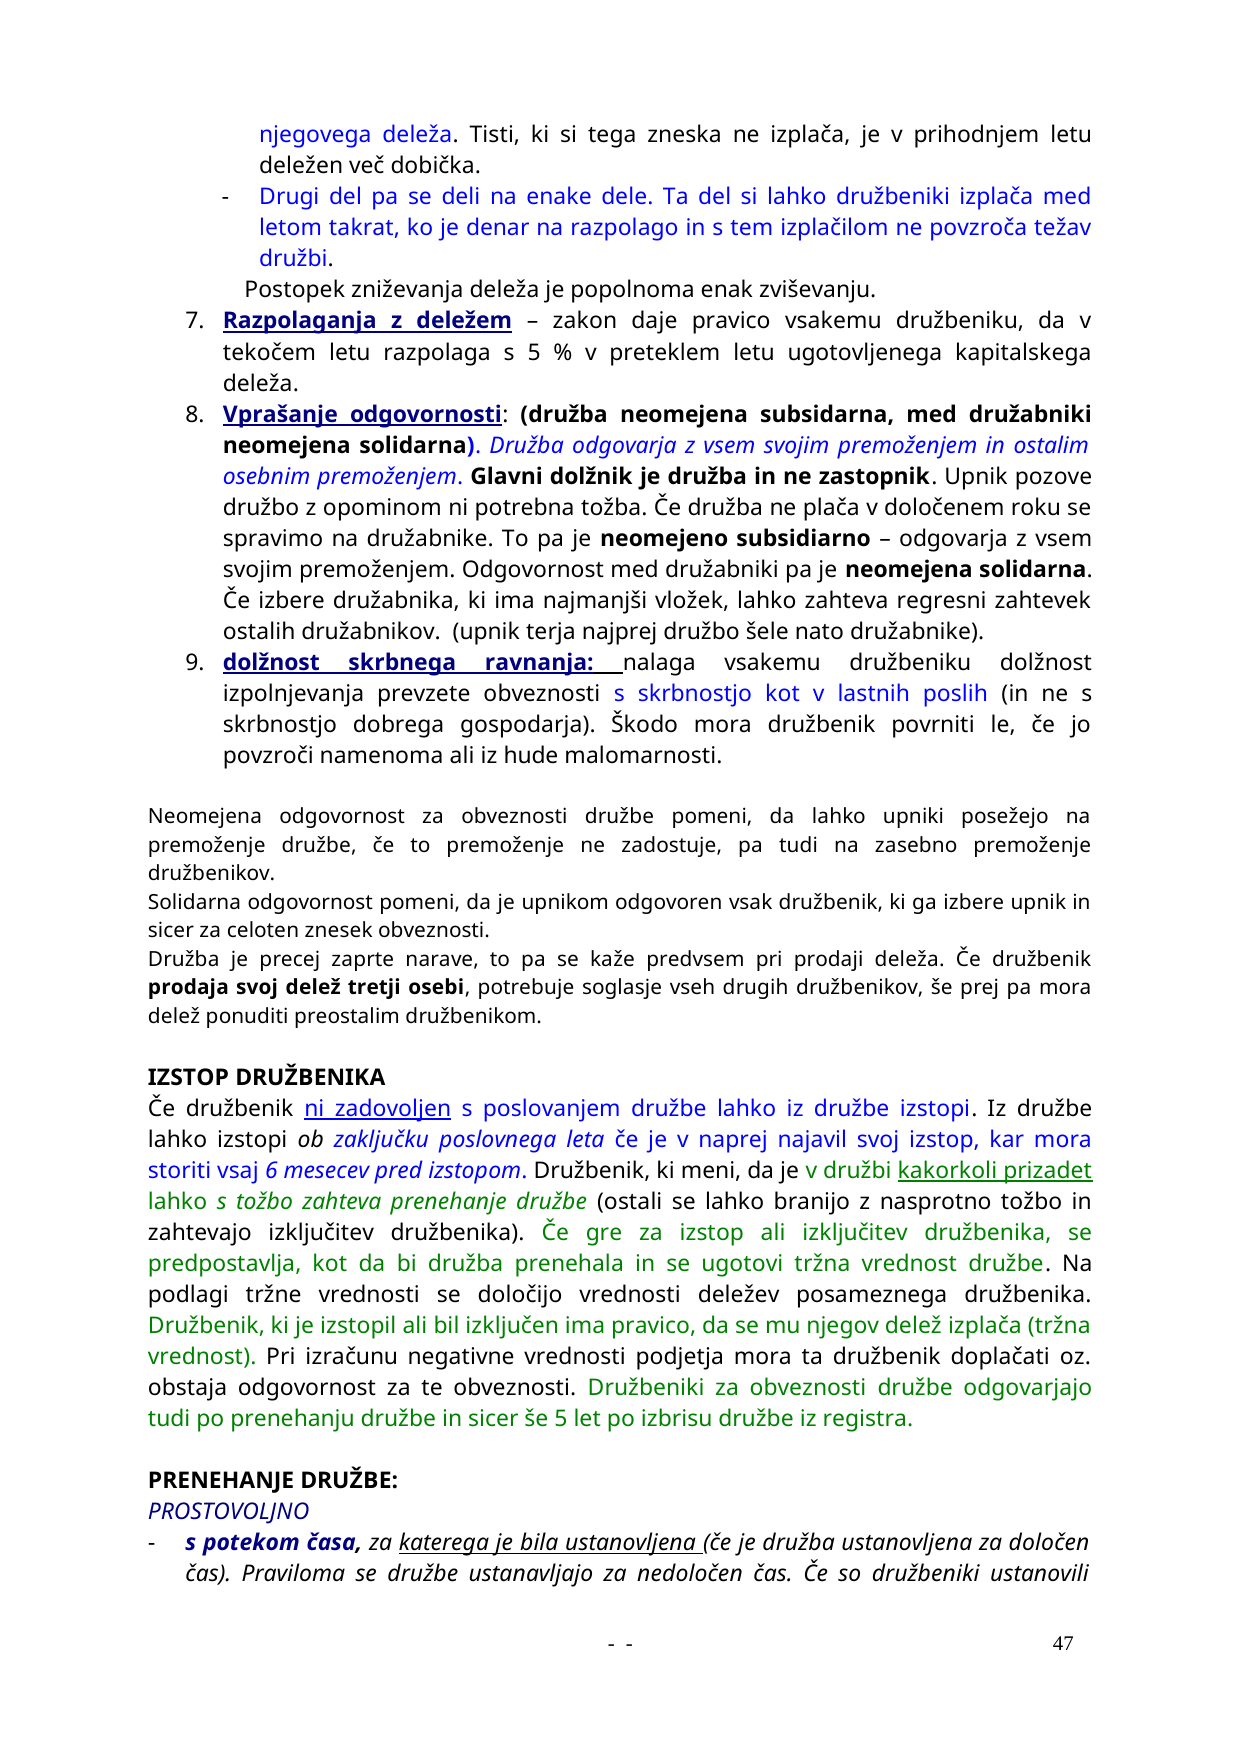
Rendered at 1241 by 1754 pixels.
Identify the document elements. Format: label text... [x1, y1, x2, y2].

list dolžnost skrbnega ravnanja: nalaga vsakemu družbeniku dolžnost izpolnjevanja prevzete obveznosti s skrbnostjo kot v lastnih poslih (in ne s skrbnostjo dobrega gospodarja). Škodo mora družbenik povrniti le, če jo povzroči namenoma ali iz hude malomarnosti. [185, 646, 1092, 770]
list Razpolaganja z deležem – zakon daje pravico vsakemu družbeniku, da v tekočem letu razpolaga s 5 % v preteklem letu ugotovljenega kapitalskega deleža. [185, 304, 1092, 397]
text Solidarna odgovornost pomeni, da je upnikom odgovoren vsak družbenik, ki ga izbere upnik in sicer za celoten znesek obveznosti. [148, 887, 1092, 944]
list s potekom časa, za katerega je bila ustanovljena (če je družba ustanovljena za določen čas). Praviloma se družbe ustanavljajo za nedoločen čas. Če so družbeniki ustanovili [148, 1526, 1092, 1588]
list njegovega deleža. Tisti, ki si tega zneska ne izplača, je v prihodnjem letu deležen več dobička. [221, 118, 1092, 180]
list Vprašanje odgovornosti: (družba neomejena subsidarna, med družabniki neomejena solidarna). Družba odgovarja z vsem svojim premoženjem in ostalim osebnim premoženjem. Glavni dolžnik je družba in ne zastopnik. Upnik pozove družbo z opominom ni potrebna tožba. Če družba ne plača v določenem roku se spravimo na družabnike. To pa je neomejeno subsidiarno – odgovarja z vsem svojim premoženjem. Odgovornost med družabniki pa je neomejena solidarna. Če izbere družabnika, ki ima najmanjši vložek, lahko zahteva regresni zahtevek ostalih družabnikov. (upnik terja najprej družbo šele nato družabnike). [185, 397, 1092, 646]
text PROSTOVOLJNO [148, 1495, 1092, 1526]
text Če družbenik ni zadovoljen s poslovanjem družbe lahko iz družbe izstopi. Iz družbe lahko izstopi ob zaključku poslovnega leta če je v naprej najavil svoj izstop, kar mora storiti vsaj 6 mesecev pred izstopom. Družbenik, ki meni, da je v družbi kakorkoli prizadet lahko s tožbo zahteva prenehanje družbe (ostali se lahko branijo z nasprotno tožbo in zahtevajo izključitev družbenika). Če gre za izstop ali izključitev družbenika, se predpostavlja, kot da bi družba prenehala in se ugotovi tržna vrednost družbe. Na podlagi tržne vrednosti se določijo vrednosti deležev posameznega družbenika. Družbenik, ki je izstopil ali bil izključen ima pravico, da se mu njegov delež izplača (tržna vrednost). Pri izračunu negativne vrednosti podjetja mora ta družbenik doplačati oz. obstaja odgovornost za te obveznosti. Družbeniki za obveznosti družbe odgovarjajo tudi po prenehanju družbe in sicer še 5 let po izbrisu družbe iz registra. [148, 1091, 1092, 1433]
text Izstop družbenika [148, 1060, 1092, 1091]
text Neomejena odgovornost za obveznosti družbe pomeni, da lahko upniki posežejo na premoženje družbe, če to premoženje ne zadostuje, pa tudi na zasebno premoženje družbenikov. [148, 801, 1092, 887]
text Prenehanje družbe: [148, 1464, 1092, 1495]
list Drugi del pa se deli na enake dele. Ta del si lahko družbeniki izplača med letom takrat, ko je denar na razpolago in s tem izplačilom ne povzroča težav družbi. [221, 180, 1092, 273]
text Družba je precej zaprte narave, to pa se kaže predvsem pri prodaji deleža. Če družbenik prodaja svoj delež tretji osebi, potrebuje soglasje vseh drugih družbenikov, še prej pa mora delež ponuditi preostalim družbenikom. [148, 944, 1092, 1029]
text Postopek zniževanja deleža je popolnoma enak zviševanju. [208, 273, 1092, 304]
